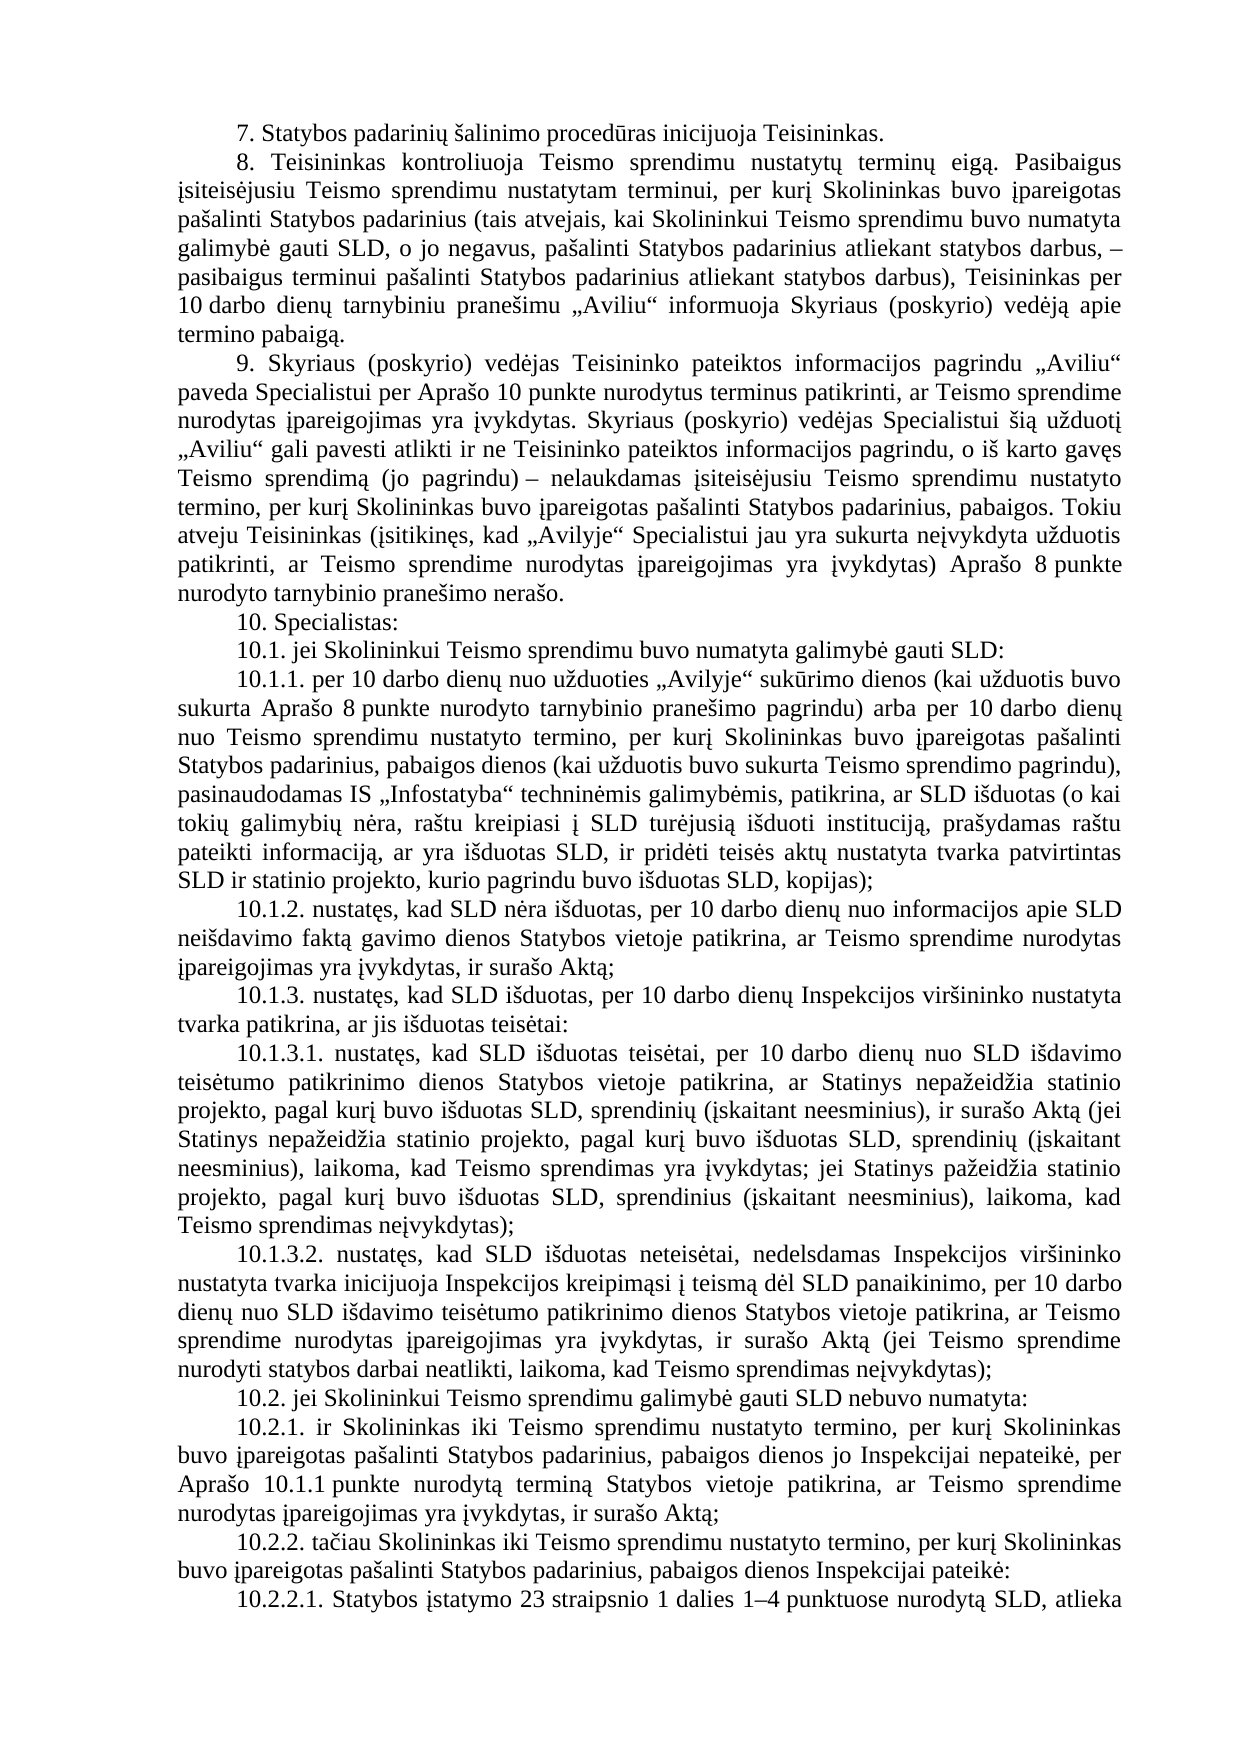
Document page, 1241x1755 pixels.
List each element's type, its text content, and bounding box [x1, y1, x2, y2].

text 10.1.3. nustatęs, kad SLD išduotas, per 10 darbo dienų Inspekcijos viršininko nustatyta tvarka patikrina, ar jis išduotas teisėtai: [177, 981, 1122, 1038]
text 10.2.2.1. Statybos įstatymo 23 straipsnio 1 dalies 1–4 punktuose nurodytą SLD, atlieka [177, 1584, 1122, 1613]
text 10.1.1. per 10 darbo dienų nuo užduoties „Avilyje“ sukūrimo dienos (kai užduotis buvo sukurta Aprašo 8 punkte nurodyto tarnybinio pranešimo pagrindu) arba per 10 darbo dienų nuo Teismo sprendimu nustatyto termino, per kurį Skolininkas buvo įpareigotas pašalinti Statybos padarinius, pabaigos dienos (kai užduotis buvo sukurta Teismo sprendimo pagrindu), pasinaudodamas IS „Infostatyba“ techninėmis galimybėmis, patikrina, ar SLD išduotas (o kai tokių galimybių nėra, raštu kreipiasi į SLD turėjusią išduoti instituciją, prašydamas raštu pateikti informaciją, ar yra išduotas SLD, ir pridėti teisės aktų nustatyta tvarka patvirtintas SLD ir statinio projekto, kurio pagrindu buvo išduotas SLD, kopijas); [177, 664, 1122, 894]
text 10.1. jei Skolininkui Teismo sprendimu buvo numatyta galimybė gauti SLD: [177, 636, 1122, 664]
text 10.1.3.1. nustatęs, kad SLD išduotas teisėtai, per 10 darbo dienų nuo SLD išdavimo teisėtumo patikrinimo dienos Statybos vietoje patikrina, ar Statinys nepažeidžia statinio projekto, pagal kurį buvo išduotas SLD, sprendinių (įskaitant neesminius), ir surašo Aktą (jei Statinys nepažeidžia statinio projekto, pagal kurį buvo išduotas SLD, sprendinių (įskaitant neesminius), laikoma, kad Teismo sprendimas yra įvykdytas; jei Statinys pažeidžia statinio projekto, pagal kurį buvo išduotas SLD, sprendinius (įskaitant neesminius), laikoma, kad Teismo sprendimas neįvykdytas); [177, 1038, 1122, 1239]
text 10.2. jei Skolininkui Teismo sprendimu galimybė gauti SLD nebuvo numatyta: [177, 1383, 1122, 1412]
text 10.1.2. nustatęs, kad SLD nėra išduotas, per 10 darbo dienų nuo informacijos apie SLD neišdavimo faktą gavimo dienos Statybos vietoje patikrina, ar Teismo sprendime nurodytas įpareigojimas yra įvykdytas, ir surašo Aktą; [177, 894, 1122, 981]
text 10.1.3.2. nustatęs, kad SLD išduotas neteisėtai, nedelsdamas Inspekcijos viršininko nustatyta tvarka inicijuoja Inspekcijos kreipimąsi į teismą dėl SLD panaikinimo, per 10 darbo dienų nuo SLD išdavimo teisėtumo patikrinimo dienos Statybos vietoje patikrina, ar Teismo sprendime nurodytas įpareigojimas yra įvykdytas, ir surašo Aktą (jei Teismo sprendime nurodyti statybos darbai neatlikti, laikoma, kad Teismo sprendimas neįvykdytas); [177, 1239, 1122, 1383]
text 10.2.1. ir Skolininkas iki Teismo sprendimu nustatyto termino, per kurį Skolininkas buvo įpareigotas pašalinti Statybos padarinius, pabaigos dienos jo Inspekcijai nepateikė, per Aprašo 10.1.1 punkte nurodytą terminą Statybos vietoje patikrina, ar Teismo sprendime nurodytas įpareigojimas yra įvykdytas, ir surašo Aktą; [177, 1412, 1122, 1527]
text 10.2.2. tačiau Skolininkas iki Teismo sprendimu nustatyto termino, per kurį Skolininkas buvo įpareigotas pašalinti Statybos padarinius, pabaigos dienos Inspekcijai pateikė: [177, 1527, 1122, 1584]
text 7. Statybos padarinių šalinimo procedūras inicijuoja Teisininkas. [177, 118, 1122, 147]
text 10. Specialistas: [177, 607, 1122, 636]
text 8. Teisininkas kontroliuoja Teismo sprendimu nustatytų terminų eigą. Pasibaigus įsiteisėjusiu Teismo sprendimu nustatytam terminui, per kurį Skolininkas buvo įpareigotas pašalinti Statybos padarinius (tais atvejais, kai Skolininkui Teismo sprendimu buvo numatyta galimybė gauti SLD, o jo negavus, pašalinti Statybos padarinius atliekant statybos darbus, – pasibaigus terminui pašalinti Statybos padarinius atliekant statybos darbus), Teisininkas per 10 darbo dienų tarnybiniu pranešimu „Aviliu“ informuoja Skyriaus (poskyrio) vedėją apie termino pabaigą. [177, 147, 1122, 348]
text 9. Skyriaus (poskyrio) vedėjas Teisininko pateiktos informacijos pagrindu „Aviliu“ paveda Specialistui per Aprašo 10 punkte nurodytus terminus patikrinti, ar Teismo sprendime nurodytas įpareigojimas yra įvykdytas. Skyriaus (poskyrio) vedėjas Specialistui šią užduotį „Aviliu“ gali pavesti atlikti ir ne Teisininko pateiktos informacijos pagrindu, o iš karto gavęs Teismo sprendimą (jo pagrindu) – nelaukdamas įsiteisėjusiu Teismo sprendimu nustatyto termino, per kurį Skolininkas buvo įpareigotas pašalinti Statybos padarinius, pabaigos. Tokiu atveju Teisininkas (įsitikinęs, kad „Avilyje“ Specialistui jau yra sukurta neįvykdyta užduotis patikrinti, ar Teismo sprendime nurodytas įpareigojimas yra įvykdytas) Aprašo 8 punkte nurodyto tarnybinio pranešimo nerašo. [177, 348, 1122, 607]
